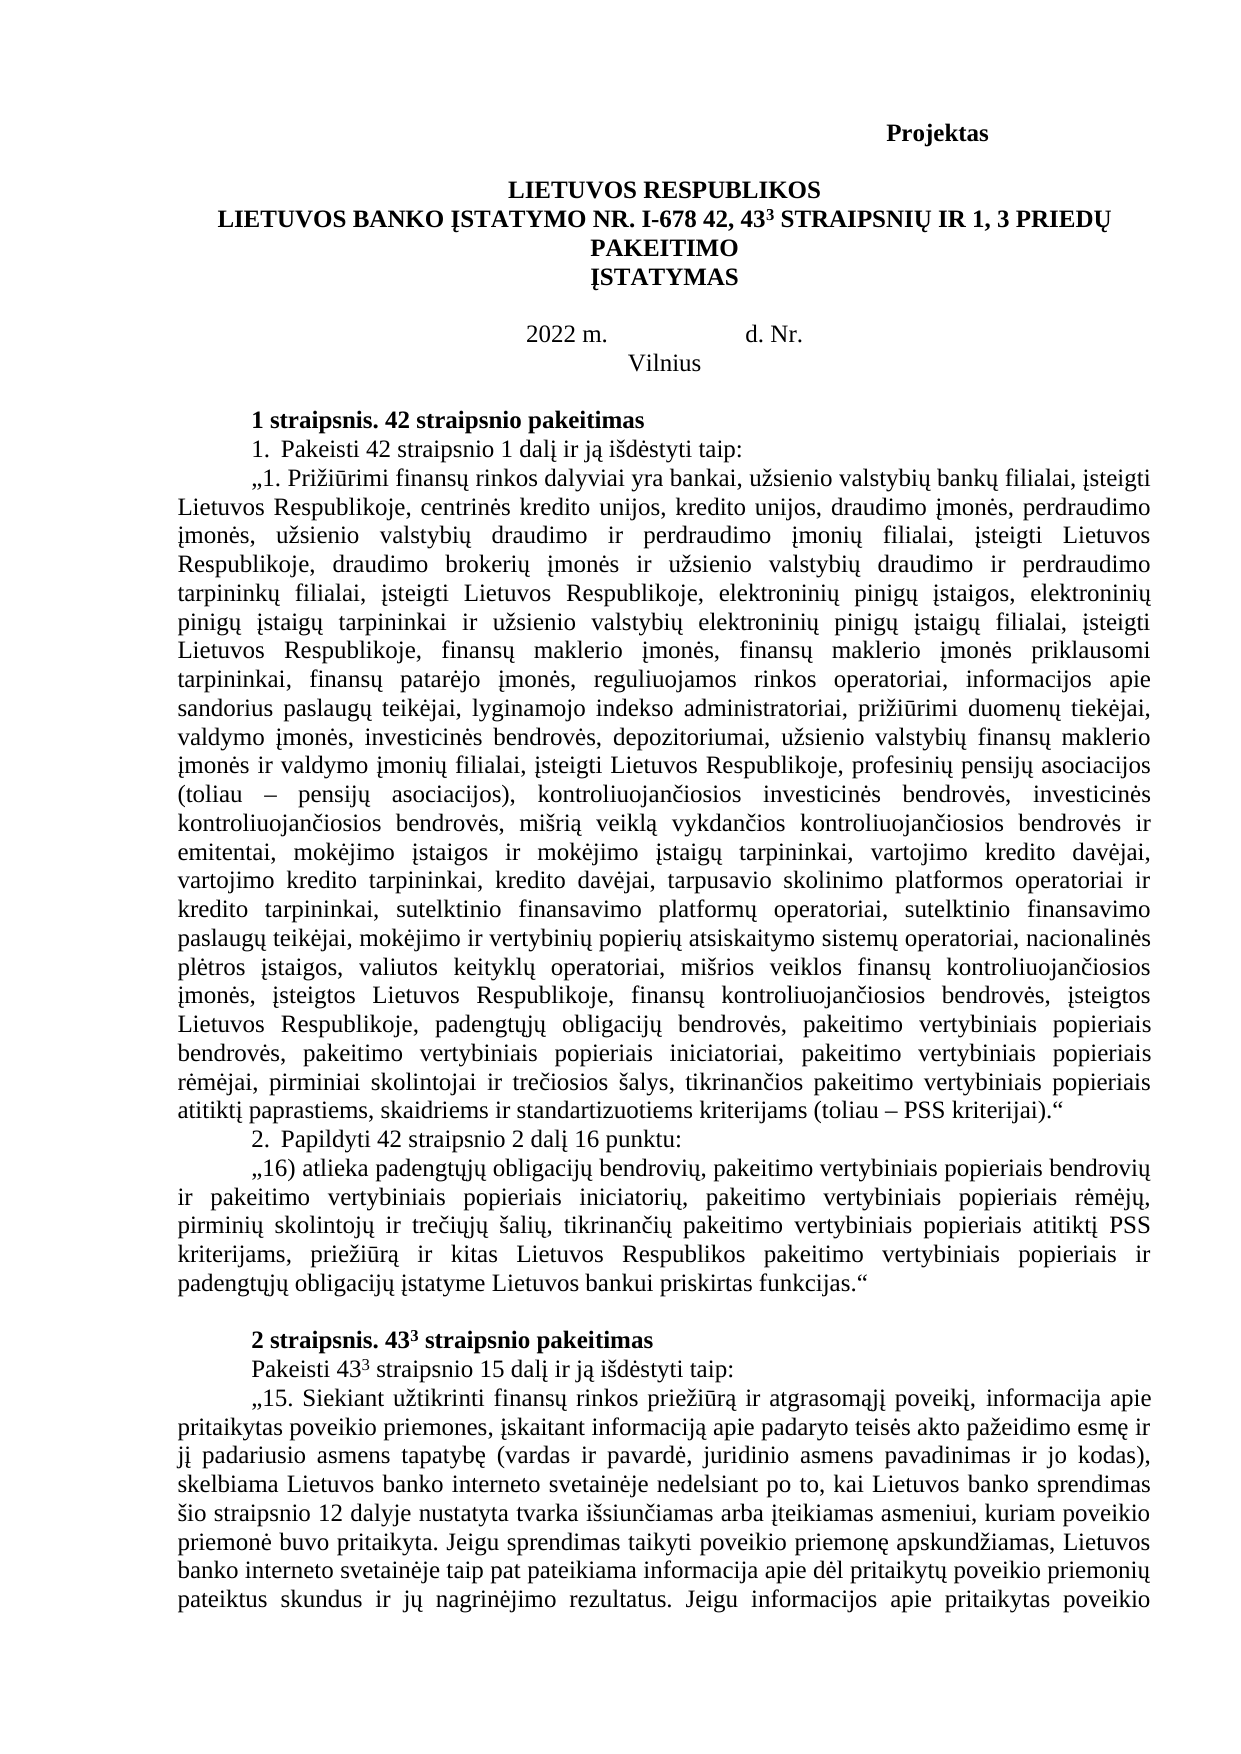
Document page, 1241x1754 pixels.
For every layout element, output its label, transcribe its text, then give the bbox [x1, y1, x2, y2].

text LIETUVOS RESPUBLIKOS [177, 176, 1152, 204]
text „16) atlieka padengtųjų obligacijų bendrovių, pakeitimo vertybiniais popieriais bendrovių ir pakeitimo vertybiniais popieriais iniciatorių, pakeitimo vertybiniais popieriais rėmėjų, pirminių skolintojų ir trečiųjų šalių, tikrinančių pakeitimo vertybiniais popieriais atitiktį PSS kriterijams, priežiūrą ir kitas Lietuvos Respublikos pakeitimo vertybiniais popieriais ir padengtųjų obligacijų įstatyme Lietuvos bankui priskirtas funkcijas.“ [177, 1153, 1152, 1297]
text Vilnius [177, 348, 1152, 377]
text 1 straipsnis. 42 straipsnio pakeitimas [177, 406, 1152, 434]
text 1. Pakeisti 42 straipsnio 1 dalį ir ją išdėstyti taip: [177, 434, 1152, 463]
text ĮSTATYMAS [177, 262, 1152, 291]
text LIETUVOS BANKO ĮSTATYMO NR. I-678 42, 433 STRAIPSNIŲ IR 1, 3 PRIEDŲ PAKEITIMO [177, 204, 1152, 262]
text Pakeisti 433 straipsnio 15 dalį ir ją išdėstyti taip: [177, 1354, 1152, 1383]
text „15. Siekiant užtikrinti finansų rinkos priežiūrą ir atgrasomąjį poveikį, informacija apie pritaikytas poveikio priemones, įskaitant informaciją apie padaryto teisės akto pažeidimo esmę ir jį padariusio asmens tapatybę (vardas ir pavardė, juridinio asmens pavadinimas ir jo kodas), skelbiama Lietuvos banko interneto svetainėje nedelsiant po to, kai Lietuvos banko sprendimas šio straipsnio 12 dalyje nustatyta tvarka išsiunčiamas arba įteikiamas asmeniui, kuriam poveikio priemonė buvo pritaikyta. Jeigu sprendimas taikyti poveikio priemonę apskundžiamas, Lietuvos banko interneto svetainėje taip pat pateikiama informacija apie dėl pritaikytų poveikio priemonių pateiktus skundus ir jų nagrinėjimo rezultatus. Jeigu informacijos apie pritaikytas poveikio [177, 1383, 1152, 1613]
text 2022 m. d. Nr. [177, 319, 1152, 348]
text „1. Prižiūrimi finansų rinkos dalyviai yra bankai, užsienio valstybių bankų filialai, įsteigti Lietuvos Respublikoje, centrinės kredito unijos, kredito unijos, draudimo įmonės, perdraudimo įmonės, užsienio valstybių draudimo ir perdraudimo įmonių filialai, įsteigti Lietuvos Respublikoje, draudimo brokerių įmonės ir užsienio valstybių draudimo ir perdraudimo tarpininkų filialai, įsteigti Lietuvos Respublikoje, elektroninių pinigų įstaigos, elektroninių pinigų įstaigų tarpininkai ir užsienio valstybių elektroninių pinigų įstaigų filialai, įsteigti Lietuvos Respublikoje, finansų maklerio įmonės, finansų maklerio įmonės priklausomi tarpininkai, finansų patarėjo įmonės, reguliuojamos rinkos operatoriai, informacijos apie sandorius paslaugų teikėjai, lyginamojo indekso administratoriai, prižiūrimi duomenų tiekėjai, valdymo įmonės, investicinės bendrovės, depozitoriumai, užsienio valstybių finansų maklerio įmonės ir valdymo įmonių filialai, įsteigti Lietuvos Respublikoje, profesinių pensijų asociacijos (toliau – pensijų asociacijos), kontroliuojančiosios investicinės bendrovės, investicinės kontroliuojančiosios bendrovės, mišrią veiklą vykdančios kontroliuojančiosios bendrovės ir emitentai, mokėjimo įstaigos ir mokėjimo įstaigų tarpininkai, vartojimo kredito davėjai, vartojimo kredito tarpininkai, kredito davėjai, tarpusavio skolinimo platformos operatoriai ir kredito tarpininkai, sutelktinio finansavimo platformų operatoriai, sutelktinio finansavimo paslaugų teikėjai, mokėjimo ir vertybinių popierių atsiskaitymo sistemų operatoriai, nacionalinės plėtros įstaigos, valiutos keityklų operatoriai, mišrios veiklos finansų kontroliuojančiosios įmonės, įsteigtos Lietuvos Respublikoje, finansų kontroliuojančiosios bendrovės, įsteigtos Lietuvos Respublikoje, padengtųjų obligacijų bendrovės, pakeitimo vertybiniais popieriais bendrovės, pakeitimo vertybiniais popieriais iniciatoriai, pakeitimo vertybiniais popieriais rėmėjai, pirminiai skolintojai ir trečiosios šalys, tikrinančios pakeitimo vertybiniais popieriais atitiktį paprastiems, skaidriems ir standartizuotiems kriterijams (toliau – PSS kriterijai).“ [177, 463, 1152, 1124]
text 2. Papildyti 42 straipsnio 2 dalį 16 punktu: [177, 1124, 1152, 1153]
text Projektas [886, 118, 1152, 147]
text 2 straipsnis. 433 straipsnio pakeitimas [177, 1326, 1152, 1354]
